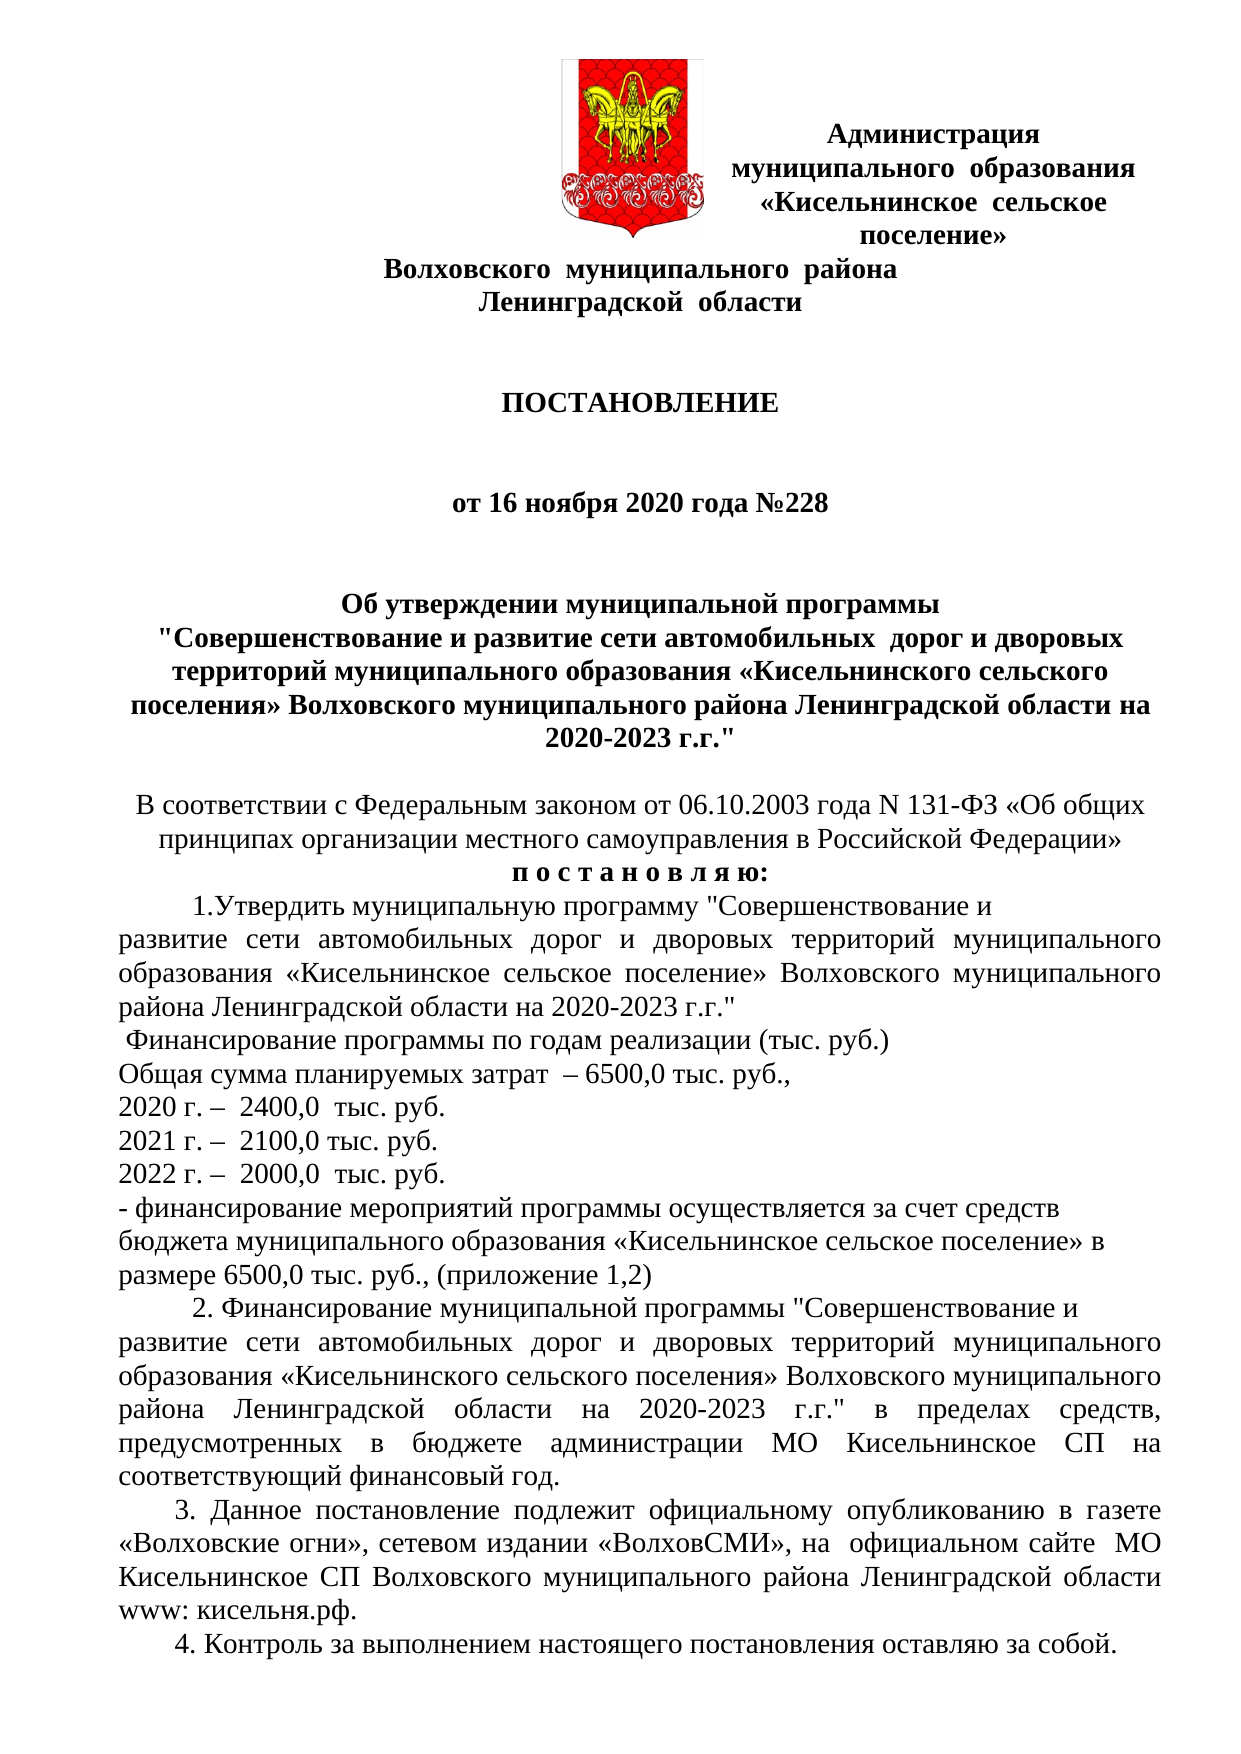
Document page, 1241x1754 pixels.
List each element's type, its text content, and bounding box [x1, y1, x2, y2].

text муниципального образования [704, 150, 1162, 184]
text Волховского муниципального района [118, 251, 1162, 284]
text ПОСТАНОВЛЕНИЕ [118, 385, 1162, 418]
text 4. Контроль за выполнением настоящего постановления оставляю за собой. [118, 1626, 1162, 1659]
text [118, 117, 561, 150]
text Об утверждении муниципальной программы "Совершенствование и развитие сети автомобильных дорог и дворовых территорий муниципального образования «Кисельнинского сельского поселения» Волховского муниципального района Ленинградской области на 2020-2023 г.г." [118, 586, 1162, 754]
text Администрация [704, 117, 1162, 150]
text развитие сети автомобильных дорог и дворовых территорий муниципального образования «Кисельнинское сельское поселение» Волховского муниципального района Ленинградской области на 2020-2023 г.г." [118, 922, 1162, 1022]
text Финансирование программы по годам реализации (тыс. руб.) [118, 1022, 1162, 1056]
text 2020 г. – 2400,0 тыс. руб. [118, 1089, 1162, 1123]
text 2021 г. – 2100,0 тыс. руб. [118, 1123, 1162, 1156]
text 2022 г. – 2000,0 тыс. руб. [118, 1156, 1162, 1190]
text - финансирование мероприятий программы осуществляется за счет средств бюджета муниципального образования «Кисельнинское сельское поселение» в размере 6500,0 тыс. руб., (приложение 1,2) [118, 1190, 1162, 1291]
text «Кисельнинское сельское поселение» [118, 184, 1162, 251]
text 2. Финансирование муниципальной программы "Совершенствование и [118, 1291, 1162, 1324]
text 3. Данное постановление подлежит официальному опубликованию в газете «Волховские огни», сетевом издании «ВолховСМИ», на официальном сайте МО Кисельнинское СП Волховского муниципального района Ленинградской области www: кисельня.рф. [118, 1492, 1162, 1626]
text [118, 150, 561, 184]
text Общая сумма планируемых затрат – 6500,0 тыс. руб., [118, 1056, 1162, 1089]
text п о с т а н о в л я ю: [118, 854, 1162, 888]
text от 16 ноября 2020 года №228 [118, 486, 1162, 519]
text Ленинградской области [118, 284, 1162, 318]
text развитие сети автомобильных дорог и дворовых территорий муниципального образования «Кисельнинского сельского поселения» Волховского муниципального района Ленинградской области на 2020-2023 г.г." в пределах средств, предусмотренных в бюджете администрации МО Кисельнинское СП на соответствующий финансовый год. [118, 1324, 1162, 1492]
text В соответствии с Федеральным законом от 06.10.2003 года N 131-ФЗ «Об общих принципах организации местного самоуправления в Российской Федерации» [118, 787, 1162, 854]
text 1.Утвердить муниципальную программу "Совершенствование и [118, 888, 1162, 922]
